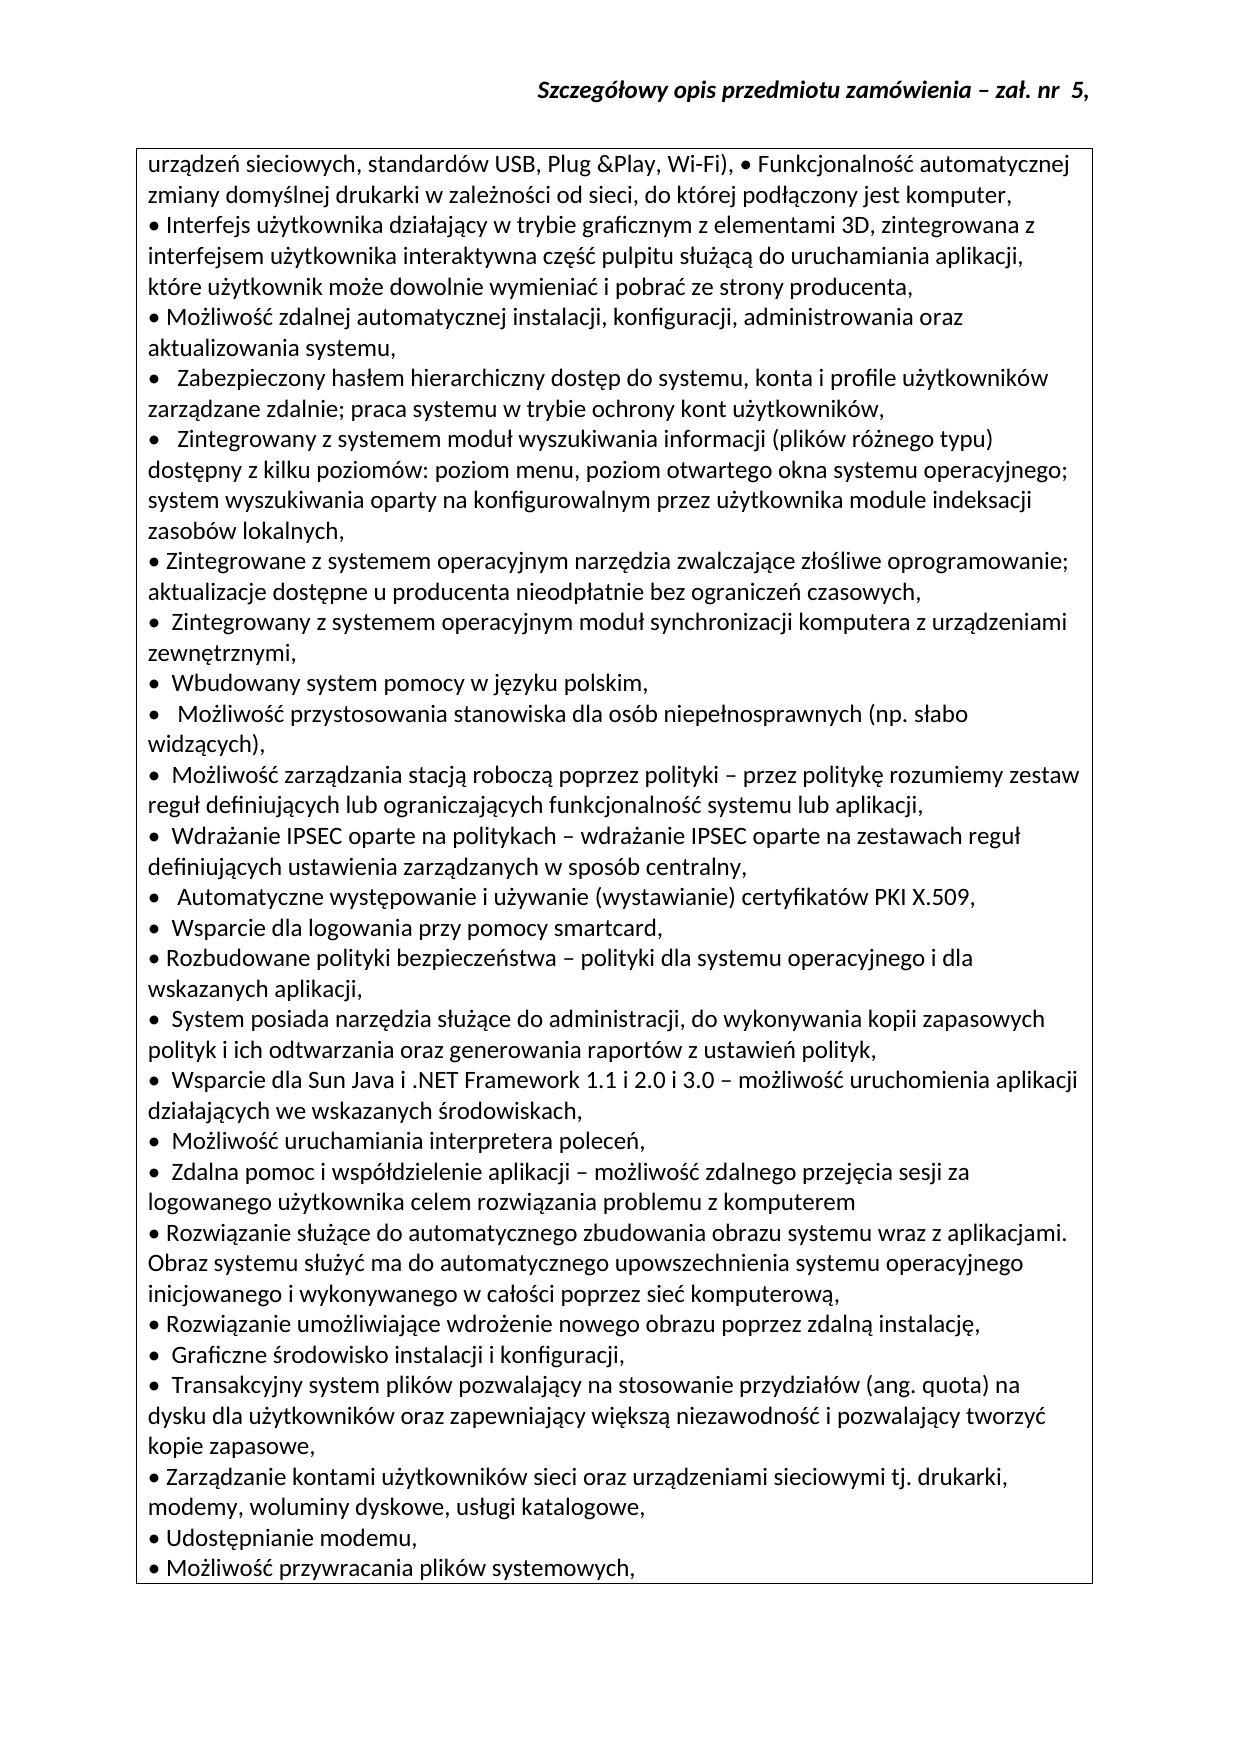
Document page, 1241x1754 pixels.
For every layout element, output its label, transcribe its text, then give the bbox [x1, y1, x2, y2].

table_cell urządzeń sieciowych, standardów USB, Plug &Play, Wi-Fi), • Funkcjonalność automatycznej zmiany domyślnej drukarki w zależności od sieci, do której podłączony jest komputer, • Interfejs użytkownika działający w trybie graficznym z elementami 3D, zintegrowana z interfejsem użytkownika interaktywna część pulpitu służącą do uruchamiania aplikacji, które użytkownik może dowolnie wymieniać i pobrać ze strony producenta, • Możliwość zdalnej automatycznej instalacji, konfiguracji, administrowania oraz aktualizowania systemu, • Zabezpieczony hasłem hierarchiczny dostęp do systemu, konta i profile użytkowników zarządzane zdalnie; praca systemu w trybie ochrony kont użytkowników, • Zintegrowany z systemem moduł wyszukiwania informacji (plików różnego typu) dostępny z kilku poziomów: poziom menu, poziom otwartego okna systemu operacyjnego; system wyszukiwania oparty na konfigurowalnym przez użytkownika module indeksacji zasobów lokalnych, • Zintegrowane z systemem operacyjnym narzędzia zwalczające złośliwe oprogramowanie; aktualizacje dostępne u producenta nieodpłatnie bez ograniczeń czasowych, • Zintegrowany z systemem operacyjnym moduł synchronizacji komputera z urządzeniami zewnętrznymi, • Wbudowany system pomocy w języku polskim, • Możliwość przystosowania stanowiska dla osób niepełnosprawnych (np. słabo widzących), • Możliwość zarządzania stacją roboczą poprzez polityki – przez politykę rozumiemy zestaw reguł definiujących lub ograniczających funkcjonalność systemu lub aplikacji, • Wdrażanie IPSEC oparte na politykach – wdrażanie IPSEC oparte na zestawach reguł definiujących ustawienia zarządzanych w sposób centralny, • Automatyczne występowanie i używanie (wystawianie) certyfikatów PKI X.509, • Wsparcie dla logowania przy pomocy smartcard, • Rozbudowane polityki bezpieczeństwa – polityki dla systemu operacyjnego i dla wskazanych aplikacji, • System posiada narzędzia służące do administracji, do wykonywania kopii zapasowych polityk i ich odtwarzania oraz generowania raportów z ustawień polityk, • Wsparcie dla Sun Java i .NET Framework 1.1 i 2.0 i 3.0 – możliwość uruchomienia aplikacji działających we wskazanych środowiskach, • Możliwość uruchamiania interpretera poleceń, • Zdalna pomoc i współdzielenie aplikacji – możliwość zdalnego przejęcia sesji za logowanego użytkownika celem rozwiązania problemu z komputerem • Rozwiązanie służące do automatycznego zbudowania obrazu systemu wraz z aplikacjami. Obraz systemu służyć ma do automatycznego upowszechnienia systemu operacyjnego inicjowanego i wykonywanego w całości poprzez sieć komputerową, • Rozwiązanie umożliwiające wdrożenie nowego obrazu poprzez zdalną instalację, • Graficzne środowisko instalacji i konfiguracji, • Transakcyjny system plików pozwalający na stosowanie przydziałów (ang. quota) na dysku dla użytkowników oraz zapewniający większą niezawodność i pozwalający tworzyć kopie zapasowe, • Zarządzanie kontami użytkowników sieci oraz urządzeniami sieciowymi tj. drukarki, modemy, woluminy dyskowe, usługi katalogowe, • Udostępnianie modemu, • Możliwość przywracania plików systemowych, [137, 149, 1092, 1583]
